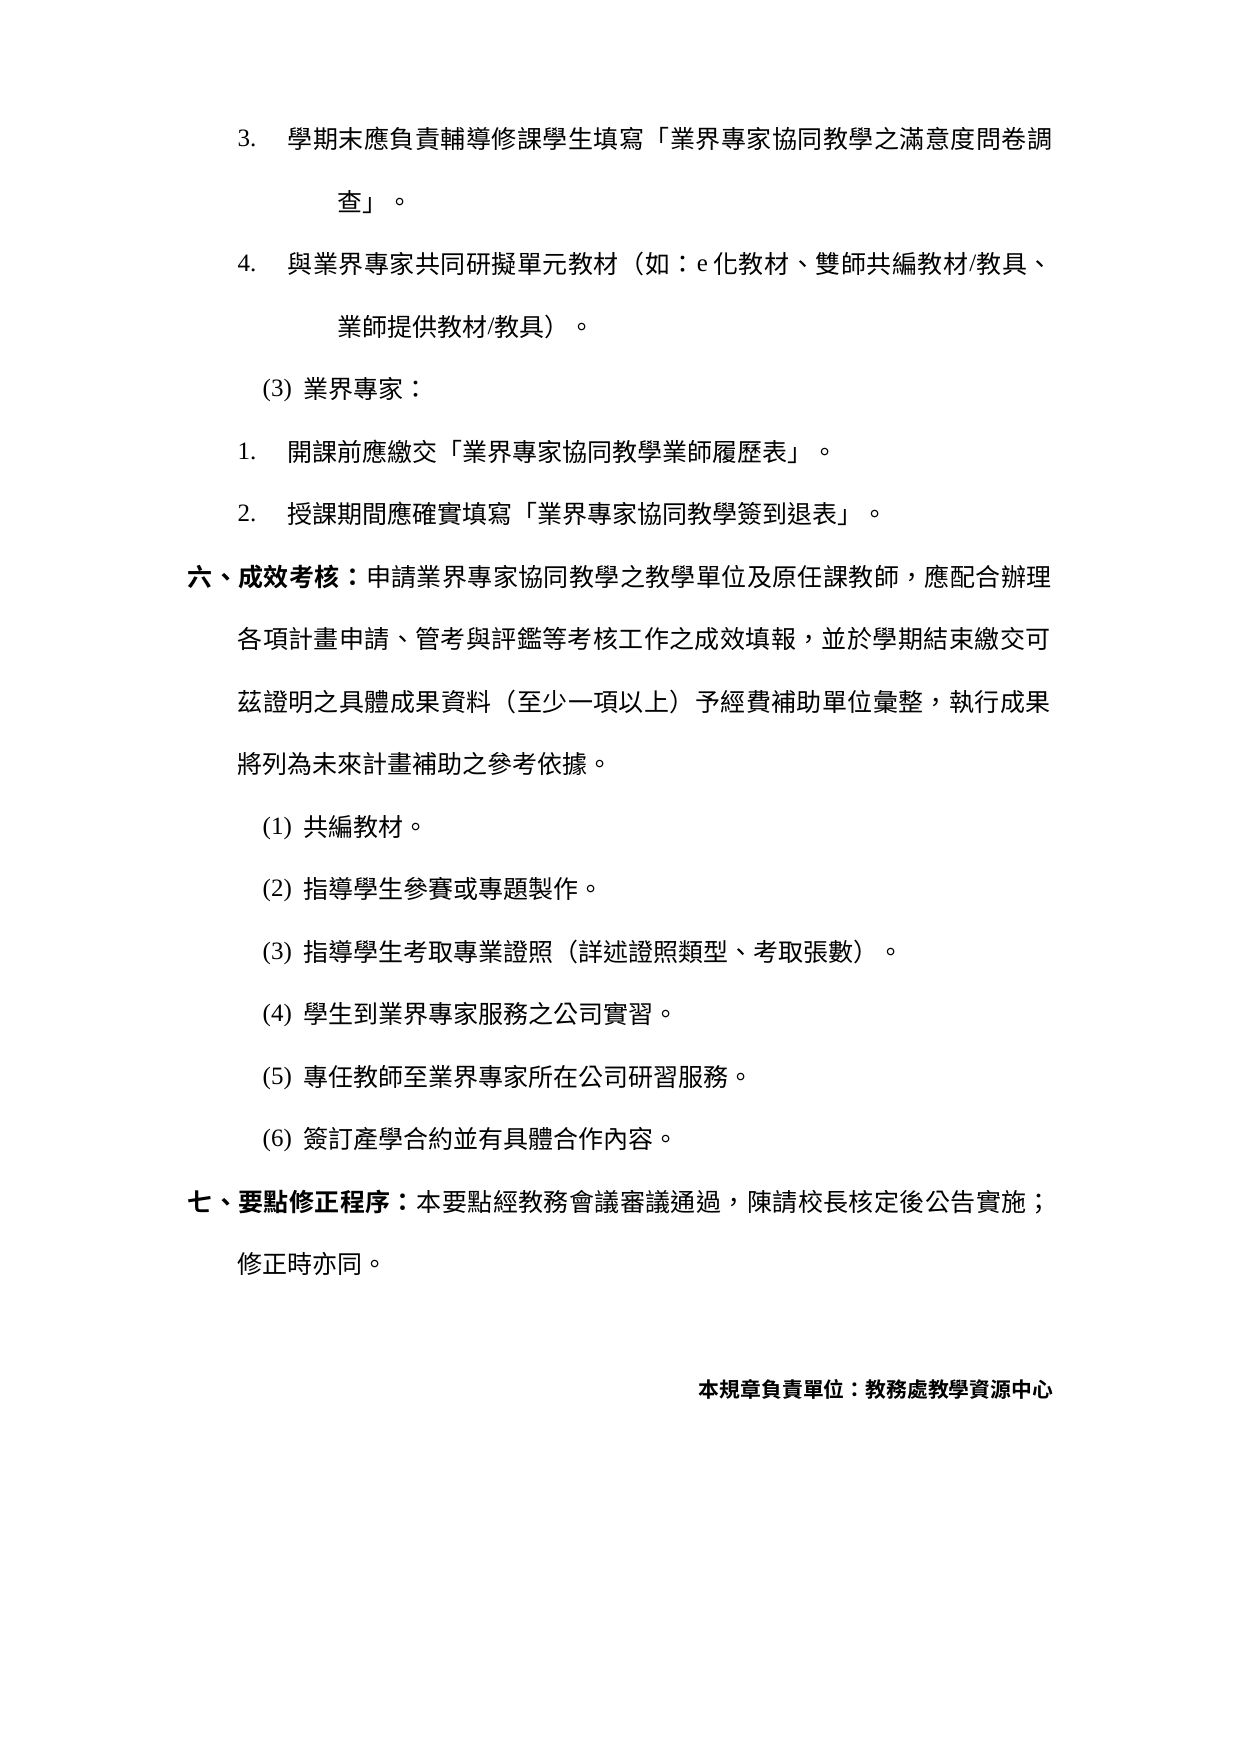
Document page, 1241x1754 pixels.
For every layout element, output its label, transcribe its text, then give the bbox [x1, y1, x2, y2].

list 授課期間應確實填寫「業界專家協同教學簽到退表」。 [237, 471, 1053, 534]
list 共編教材。 [262, 784, 1053, 846]
list 學期末應負責輔導修課學生填寫「業界專家協同教學之滿意度問卷調查」。 [237, 96, 1053, 221]
text 六、成效考核：申請業界專家協同教學之教學單位及原任課教師，應配合辦理各項計畫申請、管考與評鑑等考核工作之成效填報，並於學期結束繳交可茲證明之具體成果資料（至少一項以上）予經費補助單位彙整，執行成果將列為未來計畫補助之參考依據。 [187, 534, 1053, 784]
list 指導學生考取專業證照（詳述證照類型、考取張數）。 [262, 909, 1053, 971]
list 簽訂產學合約並有具體合作內容。 [262, 1096, 1053, 1159]
list 與業界專家共同研擬單元教材（如：e化教材、雙師共編教材/教具、業師提供教材/教具）。 [237, 221, 1053, 346]
list 指導學生參賽或專題製作。 [262, 846, 1053, 909]
list 開課前應繳交「業界專家協同教學業師履歷表」。 [237, 409, 1053, 471]
list 學生到業界專家服務之公司實習。 [262, 971, 1053, 1034]
text 七、要點修正程序：本要點經教務會議審議通過，陳請校長核定後公告實施；修正時亦同。 [187, 1159, 1053, 1284]
text 本規章負責單位：教務處教學資源中心 [187, 1346, 1053, 1409]
list 專任教師至業界專家所在公司研習服務。 [262, 1034, 1053, 1096]
list 業界專家： [262, 346, 1053, 409]
